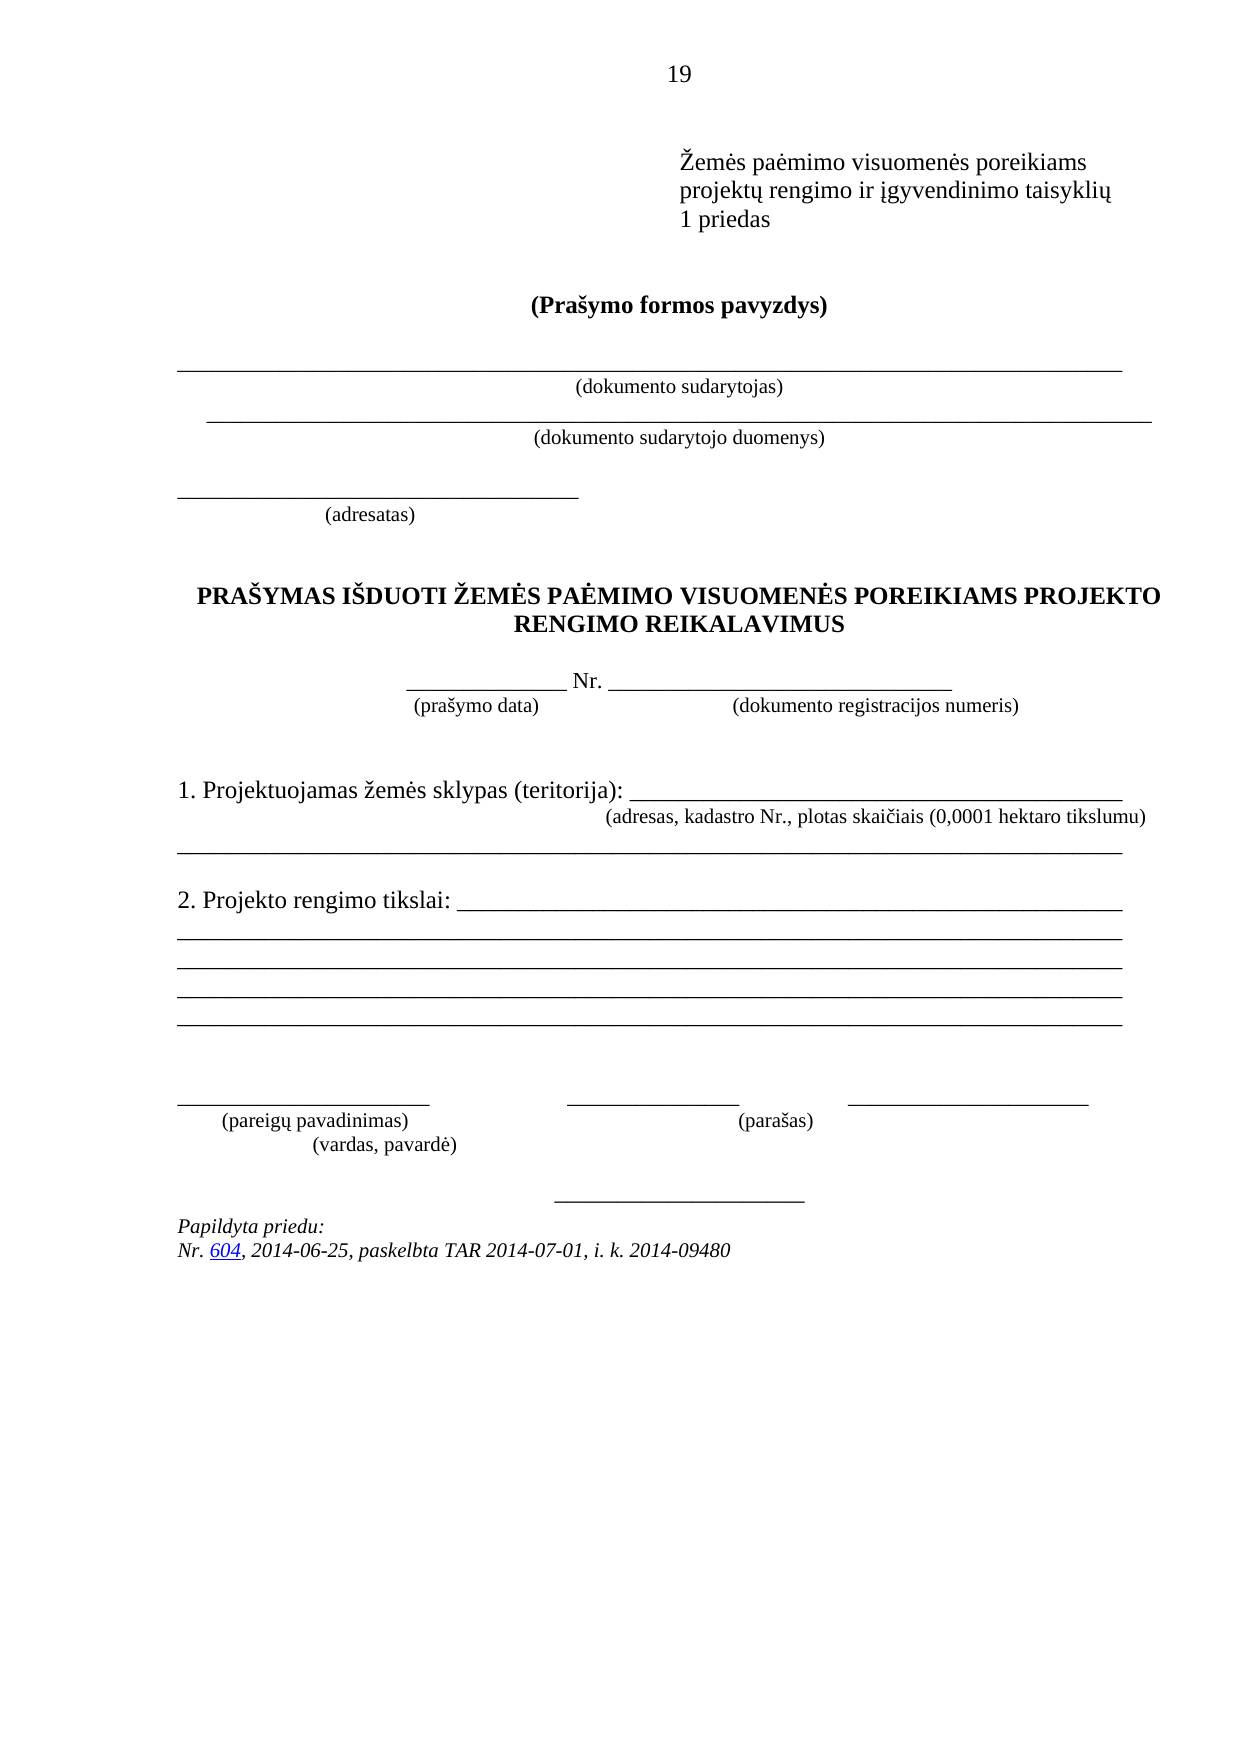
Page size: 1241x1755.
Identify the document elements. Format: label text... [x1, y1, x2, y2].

text 2. Projekto rengimo tikslai: [177, 885, 1181, 914]
text Nr. 604, 2014-06-25, paskelbta TAR 2014-07-01, i. k. 2014-09480 [177, 1238, 1181, 1262]
text projektų rengimo ir įgyvendinimo taisyklių [679, 176, 1181, 204]
text Žemės paėmimo visuomenės poreikiams [679, 147, 1181, 176]
text (dokumento sudarytojas) [177, 374, 1181, 398]
text 1 priedas [679, 204, 1181, 233]
text –––––––––––––––––––– [177, 1185, 1181, 1214]
text (dokumento sudarytojo duomenys) [177, 425, 1181, 449]
text (adresatas) [177, 502, 1181, 526]
text (adresas, kadastro Nr., plotas skaičiais (0,0001 hektaro tikslumu) [552, 804, 1181, 828]
text (pareigų pavadinimas) (parašas) (vardas, pavardė) [177, 1108, 1181, 1156]
text ______________ Nr. ______________________________ [177, 667, 1181, 693]
text 1. Projektuojamas žemės sklypas (teritorija): [177, 775, 1181, 804]
text (Prašymo formos pavyzdys) [177, 291, 1181, 319]
text ______________________ _______________ _____________________ [177, 1082, 1181, 1108]
text ___________________________________ [177, 475, 1181, 502]
text PRAŠYMAS IŠDUOTI ŽEMĖS PAĖMIMO VISUOMENĖS POREIKIAMS PROJEKTO RENGIMO REIKALAVIMUS [177, 581, 1181, 638]
text Papildyta priedu: [177, 1214, 1181, 1238]
text (prašymo data) (dokumento registracijos numeris) [327, 693, 1181, 717]
